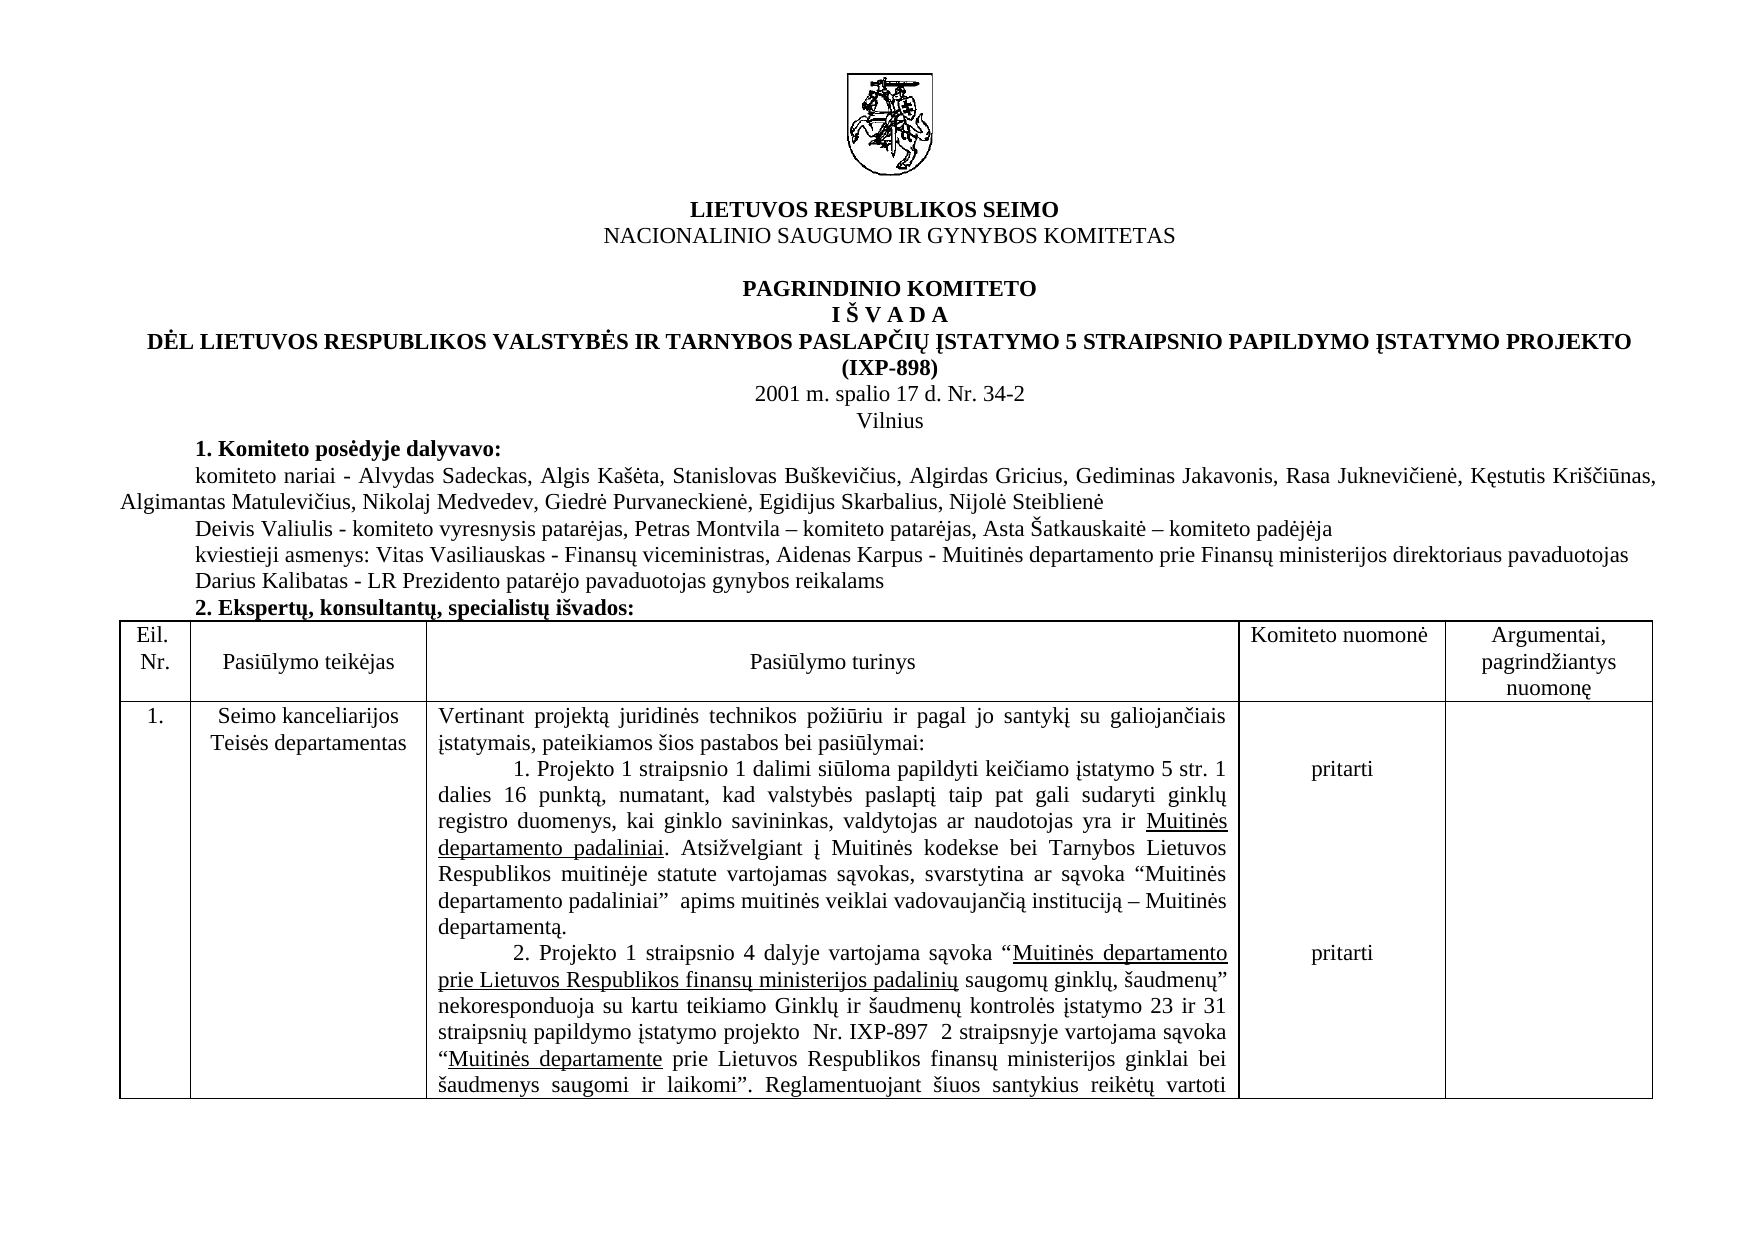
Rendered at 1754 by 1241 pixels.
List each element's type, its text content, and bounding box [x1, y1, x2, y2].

text 1. Komiteto posėdyje dalyvavo: [120, 433, 1659, 462]
text komiteto nariai - Alvydas Sadeckas, Algis Kašėta, Stanislovas Buškevičius, Algirdas Gricius, Gediminas Jakavonis, Rasa Juknevičienė, Kęstutis Kriščiūnas, Algimantas Matulevičius, Nikolaj Medvedev, Giedrė Purvaneckienė, Egidijus Skarbalius, Nijolė Steiblienė [120, 462, 1659, 514]
table_cell 1. [121, 702, 190, 1097]
subtitle (IXP-898) [120, 354, 1659, 380]
text Darius Kalibatas - LR Prezidento patarėjo pavaduotojas gynybos reikalams [120, 567, 1659, 594]
table_header Argumentai, pagrindžiantys nuomonę [1446, 622, 1652, 701]
subtitle PAGRINDINIO KOMITETO [120, 275, 1659, 301]
table_header Komiteto nuomonė [1240, 622, 1445, 701]
table_cell Seimo kanceliarijos Teisės departamentas [191, 702, 426, 1097]
text NACIONALINIO SAUGUMO IR GYNYBOS KOMITETAS [120, 222, 1659, 249]
text Vilnius [120, 407, 1659, 433]
text DĖL LIETUVOS RESPUBLIKOS VALSTYBĖS IR TARNYBOS PASLAPČIŲ ĮSTATYMO 5 STRAIPSNIO PAPILDYMO ĮSTATYMO PROJEKTO [120, 328, 1659, 354]
text Deivis Valiulis - komiteto vyresnysis patarėjas, Petras Montvila – komiteto patarėjas, Asta Šatkauskaitė – komiteto padėjėja [120, 514, 1659, 541]
text 2001 m. spalio 17 d. Nr. 34-2 [120, 380, 1659, 407]
subtitle I Š V A D A [120, 301, 1659, 328]
table_cell [1446, 702, 1652, 1097]
table_header Eil. Nr. [121, 622, 190, 701]
text 2. Ekspertų, konsultantų, specialistų išvados: [120, 594, 1659, 620]
table_header Pasiūlymo teikėjas [191, 622, 426, 701]
text LIETUVOS RESPUBLIKOS SEIMO [120, 196, 1629, 222]
table_header Pasiūlymo turinys [427, 622, 1238, 701]
table_cell Vertinant projektą juridinės technikos požiūriu ir pagal jo santykį su galiojančiais įstatymais, pateikiamos šios pastabos bei pasiūlymai: 1. Projekto 1 straipsnio 1 dalimi siūloma papildyti keičiamo įstatymo 5 str. 1 dalies 16 punktą, numatant, kad valstybės paslaptį taip pat gali sudaryti ginklų registro duomenys, kai ginklo savininkas, valdytojas ar naudotojas yra ir Muitinės departamento padaliniai. Atsižvelgiant į Muitinės kodekse bei Tarnybos Lietuvos Respublikos muitinėje statute vartojamas sąvokas, svarstytina ar sąvoka “Muitinės departamento padaliniai” apims muitinės veiklai vadovaujančią instituciją – Muitinės departamentą. 2. Projekto 1 straipsnio 4 dalyje vartojama sąvoka “Muitinės departamento prie Lietuvos Respublikos finansų ministerijos padalinių saugomų ginklų, šaudmenų” nekoresponduoja su kartu teikiamo Ginklų ir šaudmenų kontrolės įstatymo 23 ir 31 straipsnių papildymo įstatymo projekto Nr. IXP-897 2 straipsnyje vartojama sąvoka “Muitinės departamente prie Lietuvos Respublikos finansų ministerijos ginklai bei šaudmenys saugomi ir laikomi”. Reglamentuojant šiuos santykius reikėtų vartoti [427, 702, 1238, 1097]
text kviestieji asmenys: Vitas Vasiliauskas - Finansų viceministras, Aidenas Karpus - Muitinės departamento prie Finansų ministerijos direktoriaus pavaduotojas [120, 541, 1659, 567]
table_cell pritarti pritarti [1240, 702, 1445, 1097]
